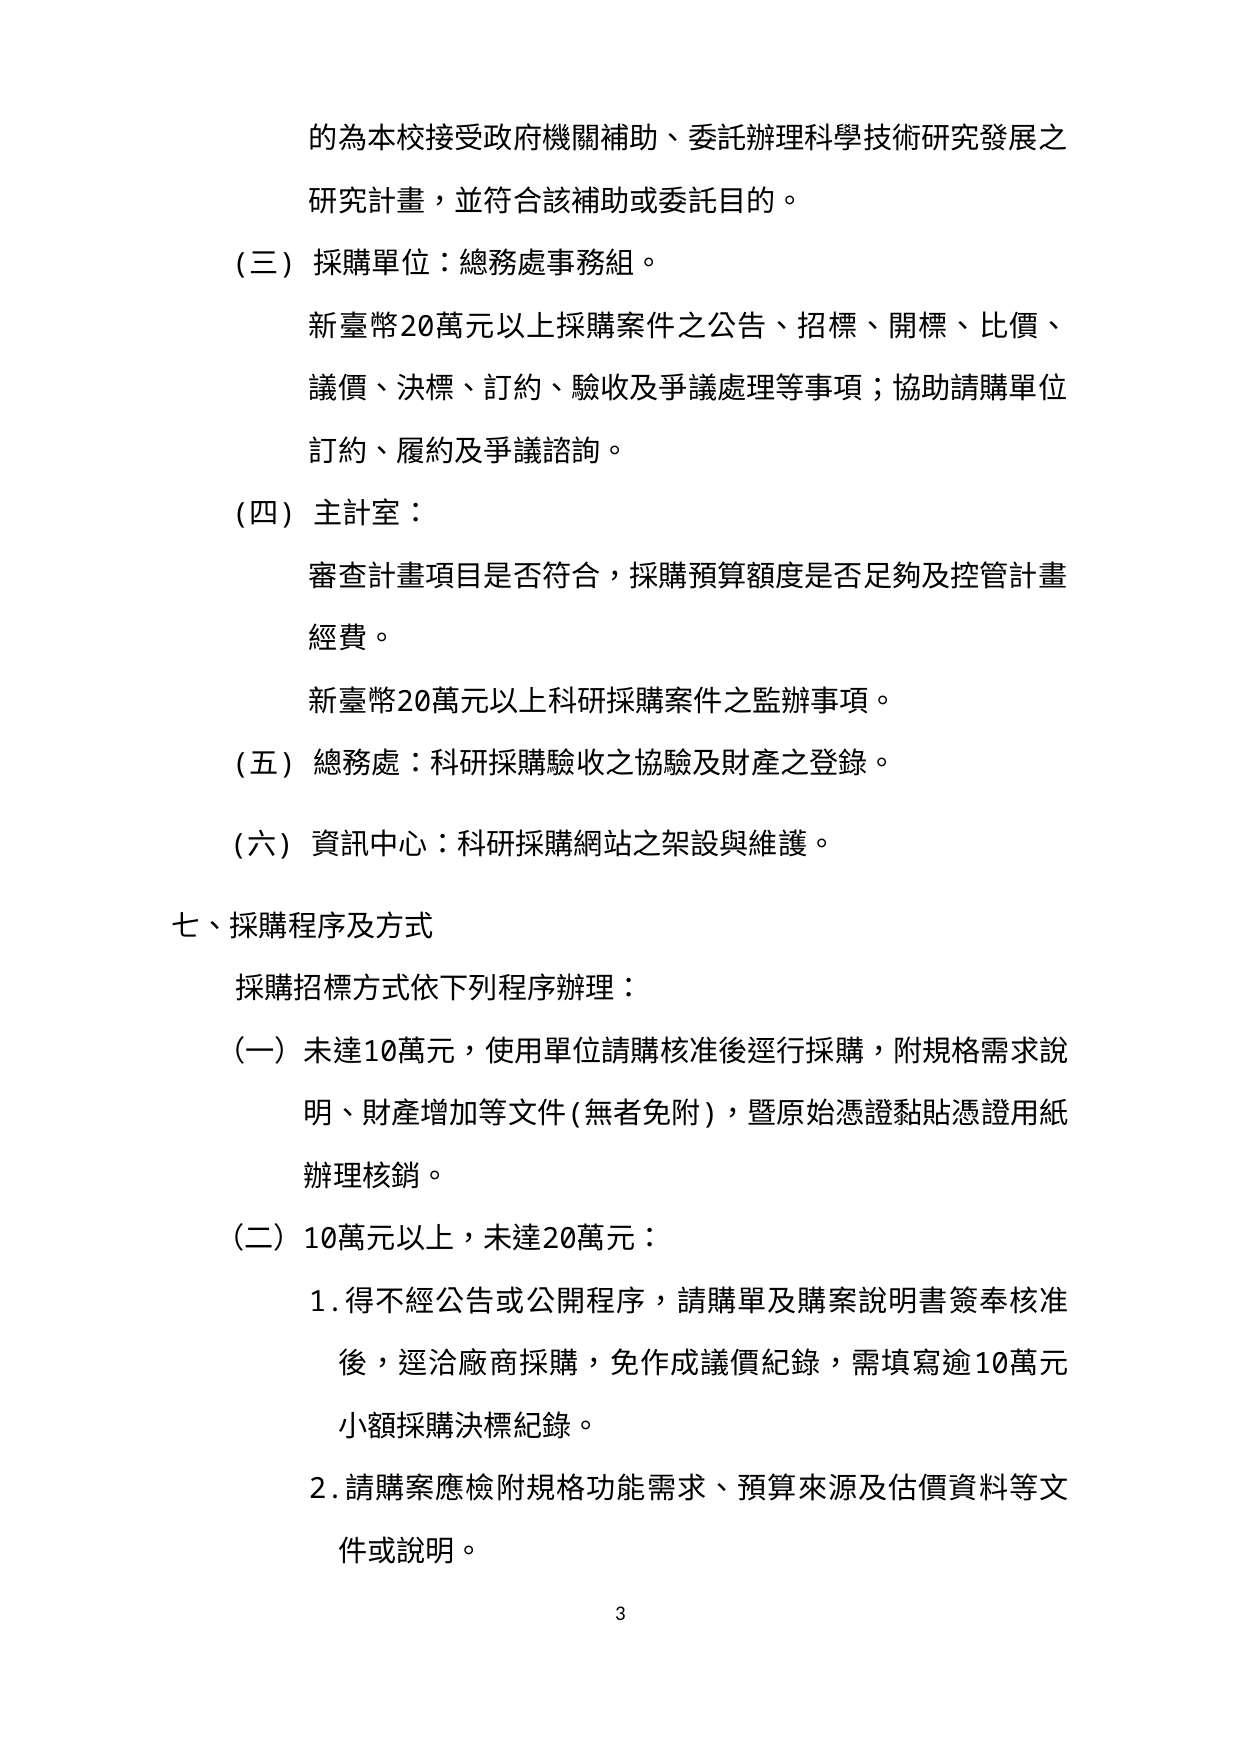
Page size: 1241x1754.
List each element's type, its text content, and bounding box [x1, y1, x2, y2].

text 1.得不經公告或公開程序，請購單及購案說明書簽奉核准後，逕洽廠商採購，免作成議價紀錄，需填寫逾10萬元小額採購決標紀錄。 [309, 1257, 1069, 1444]
text (六) 資訊中心：科研採購網站之架設與維護。 [171, 800, 1069, 863]
text 審查計畫項目是否符合，採購預算額度是否足夠及控管計畫經費。 [309, 532, 1069, 657]
text 採購招標方式依下列程序辦理： [171, 944, 1069, 1007]
text （二）10萬元以上，未達20萬元： [171, 1194, 1069, 1257]
text 七、採購程序及方式 [171, 882, 1069, 944]
text (五) 總務處：科研採購驗收之協驗及財產之登錄。 [232, 719, 1069, 782]
text 2.請購案應檢附規格功能需求、預算來源及估價資料等文件或說明。 [309, 1444, 1069, 1569]
text (四) 主計室： [232, 469, 1069, 532]
text （一）未達10萬元，使用單位請購核准後逕行採購，附規格需求說明、財產增加等文件(無者免附)，暨原始憑證黏貼憑證用紙辦理核銷。 [216, 1007, 1069, 1194]
text 新臺幣20萬元以上採購案件之公告、招標、開標、比價、議價、決標、訂約、驗收及爭議處理等事項；協助請購單位訂約、履約及爭議諮詢。 [309, 282, 1069, 469]
text 的為本校接受政府機關補助、委託辦理科學技術研究發展之研究計畫，並符合該補助或委託目的。 [309, 94, 1069, 219]
text 新臺幣20萬元以上科研採購案件之監辦事項。 [309, 657, 1069, 719]
text (三) 採購單位：總務處事務組。 [232, 219, 1069, 282]
